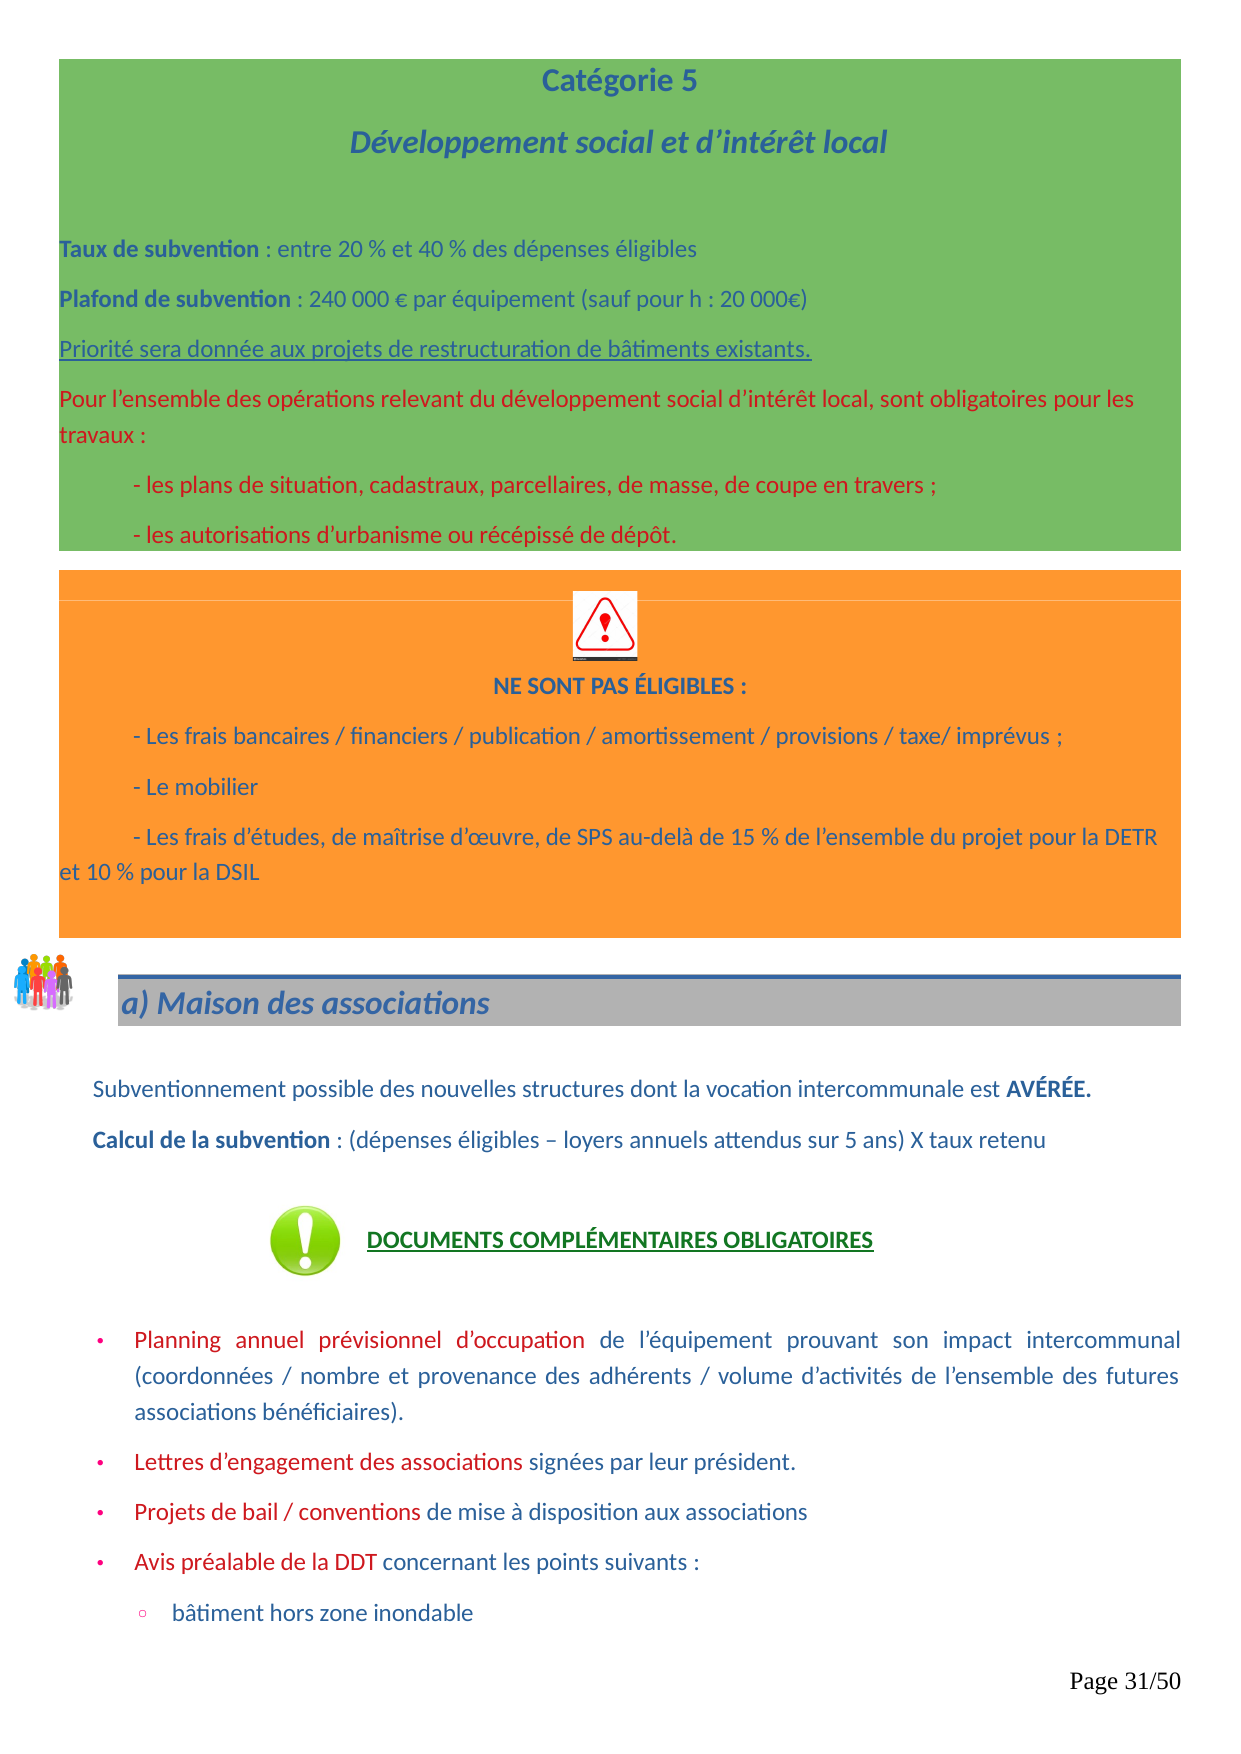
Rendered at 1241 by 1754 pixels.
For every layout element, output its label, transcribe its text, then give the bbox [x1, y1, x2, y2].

text Catégorie 5 [59, 59, 1181, 100]
text - les plans de situation, cadastraux, parcellaires, de masse, de coupe en travers ; [59, 469, 1181, 500]
text NE SONT PAS ÉLIGIBLES : [59, 670, 1181, 701]
list Avis préalable de la DDT concernant les points suivants : [97, 1546, 1181, 1577]
text Taux de subvention : entre 20 % et 40 % des dépenses éligibles [59, 233, 1181, 264]
list Projets de bail / conventions de mise à disposition aux associations [97, 1496, 1181, 1527]
text a) Maison des associations [118, 979, 1181, 1026]
text Développement social et d’intérêt local [59, 121, 1181, 162]
picture [572, 591, 638, 661]
list Subventionnement possible des nouvelles structures dont la vocation intercommunale est AVÉRÉE. [59, 1073, 1181, 1104]
text - Les frais bancaires / financiers / publication / amortissement / provisions / taxe/ imprévus ; [59, 720, 1181, 751]
text - les autorisations d’urbanisme ou récépissé de dépôt. [59, 519, 1181, 551]
picture [13, 954, 74, 1011]
text DOCUMENTS COMPLÉMENTAIRES OBLIGATOIRES [349, 1224, 1181, 1255]
text - Les frais d’études, de maîtrise d’œuvre, de SPS au-delà de 15 % de l’ensemble du projet pour la DETR et 10 % pour la DSIL [59, 821, 1181, 887]
text Pour l’ensemble des opérations relevant du développement social d’intérêt local, sont obligatoires pour les travaux : [59, 383, 1181, 450]
text Plafond de subvention : 240 000 € par équipement (sauf pour h : 20 000€) [59, 283, 1181, 314]
text Priorité sera donnée aux projets de restructuration de bâtiments existants. [59, 333, 1181, 364]
list Lettres d’engagement des associations signées par leur président. [97, 1446, 1181, 1477]
picture [261, 1197, 349, 1285]
text [59, 1224, 261, 1255]
list bâtiment hors zone inondable [134, 1596, 1181, 1627]
list Calcul de la subvention : (dépenses éligibles – loyers annuels attendus sur 5 ans) X taux retenu [59, 1123, 1181, 1154]
list Planning annuel prévisionnel d’occupation de l’équipement prouvant son impact intercommunal (coordonnées / nombre et provenance des adhérents / volume d’activités de l’ensemble des futures associations bénéficiaires). [97, 1324, 1181, 1427]
text - Le mobilier [59, 771, 1181, 802]
